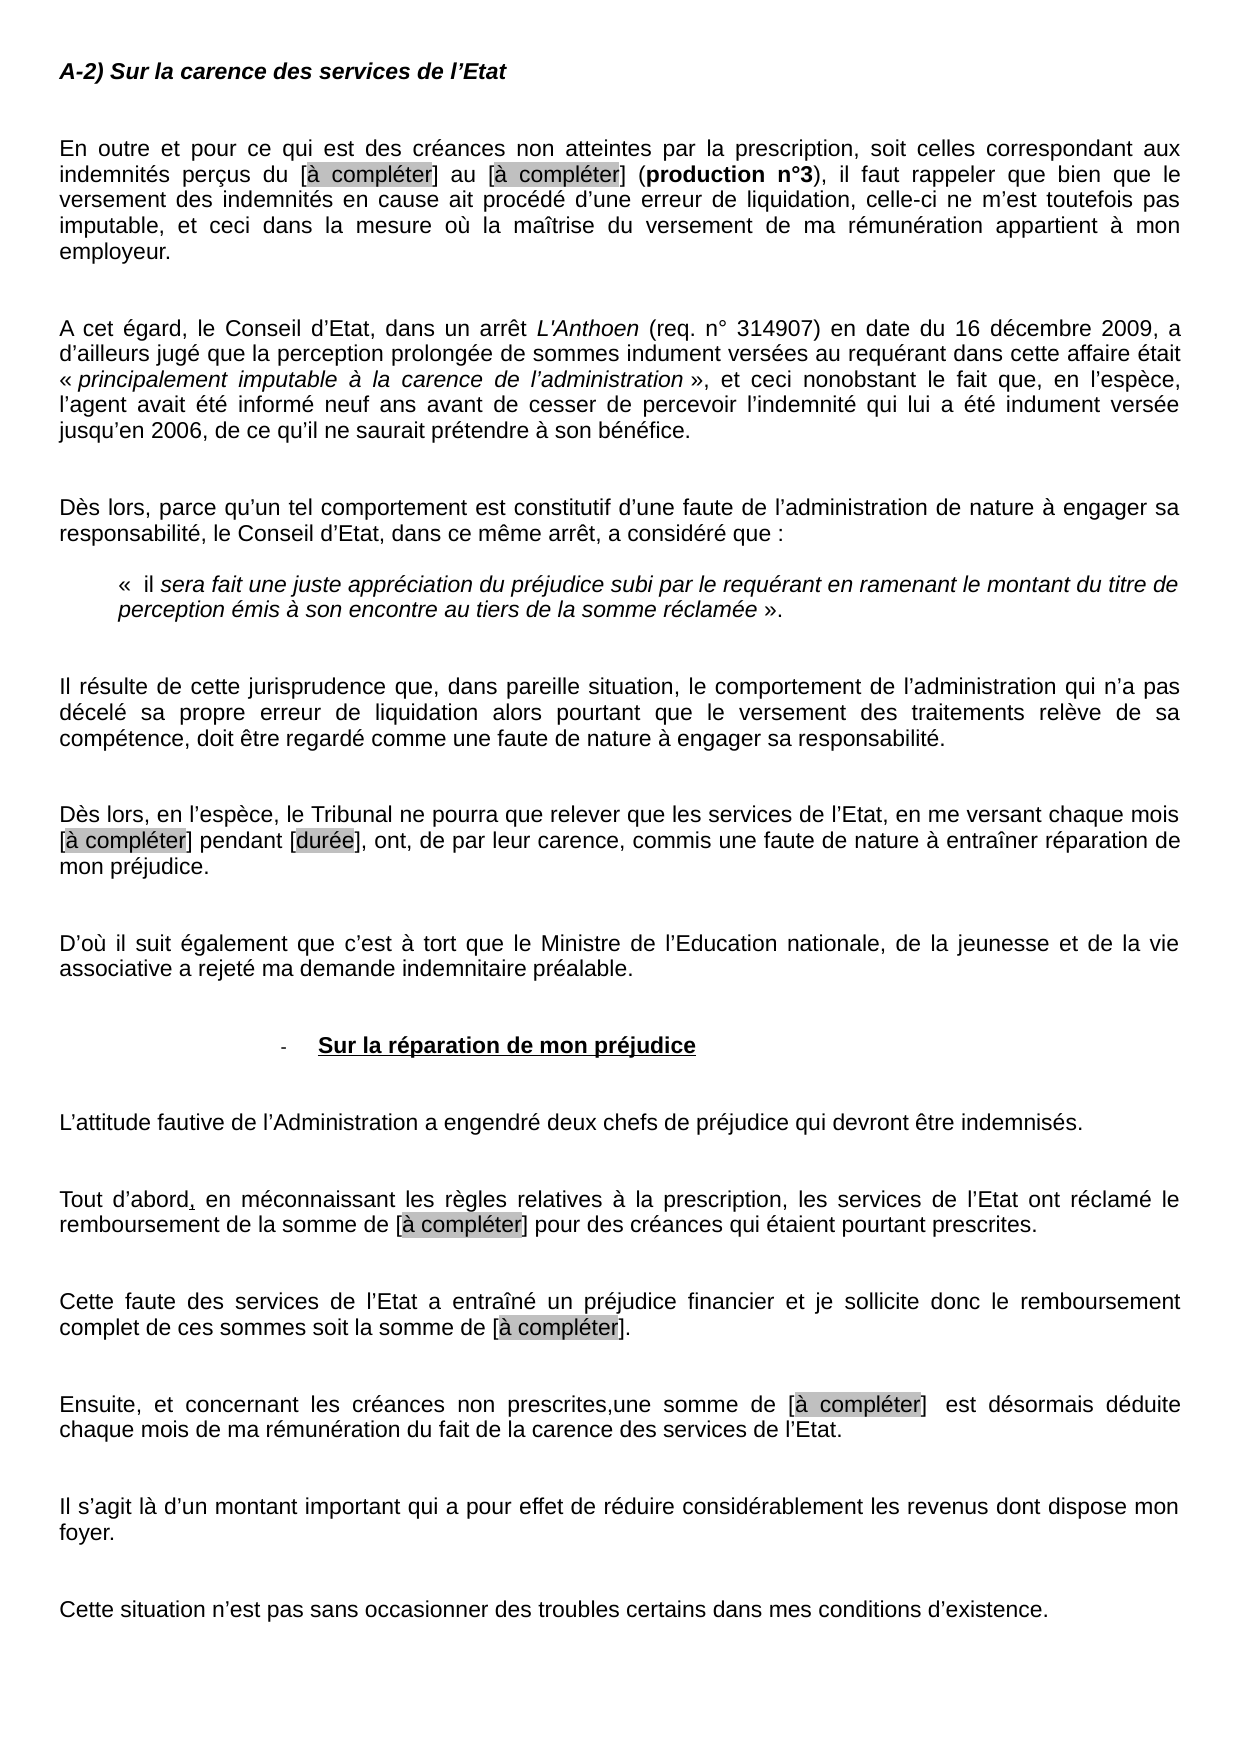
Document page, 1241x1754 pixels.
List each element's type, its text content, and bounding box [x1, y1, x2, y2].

text L’attitude fautive de l’Administration a engendré deux chefs de préjudice qui devront être indemnisés. [59, 1110, 1181, 1135]
text Dès lors, parce qu’un tel comportement est constitutif d’une faute de l’administration de nature à engager sa responsabilité, le Conseil d’Etat, dans ce même arrêt, a considéré que : [59, 495, 1181, 546]
text « il sera fait une juste appréciation du préjudice subi par le requérant en ramenant le montant du titre de perception émis à son encontre au tiers de la somme réclamée ». [118, 572, 1181, 623]
text En outre et pour ce qui est des créances non atteintes par la prescription, soit celles correspondant aux indemnités perçus du [à compléter] au [à compléter] (production n°3), il faut rappeler que bien que le versement des indemnités en cause ait procédé d’une erreur de liquidation, celle-ci ne m’est toutefois pas imputable, et ceci dans la mesure où la maîtrise du versement de ma rémunération appartient à mon employeur. [59, 136, 1181, 264]
text A cet égard, le Conseil d’Etat, dans un arrêt L'Anthoen (req. n° 314907) en date du 16 décembre 2009, a d’ailleurs jugé que la perception prolongée de sommes indument versées au requérant dans cette affaire était « principalement imputable à la carence de l’administration », et ceci nonobstant le fait que, en l’espèce, l’agent avait été informé neuf ans avant de cesser de percevoir l’indemnité qui lui a été indument versée jusqu’en 2006, de ce qu’il ne saurait prétendre à son bénéfice. [59, 315, 1181, 443]
text A-2) Sur la carence des services de l’Etat [59, 59, 1181, 85]
list Ensuite, et concernant les créances non prescrites,une somme de [à compléter] est désormais déduite chaque mois de ma rémunération du fait de la carence des services de l’Etat. [59, 1392, 1181, 1443]
text D’où il suit également que c’est à tort que le Ministre de l’Education nationale, de la jeunesse et de la vie associative a rejeté ma demande indemnitaire préalable. [59, 930, 1181, 982]
text Dès lors, en l’espèce, le Tribunal ne pourra que relever que les services de l’Etat, en me versant chaque mois [à compléter] pendant [durée], ont, de par leur carence, commis une faute de nature à entraîner réparation de mon préjudice. [59, 802, 1181, 879]
text Il résulte de cette jurisprudence que, dans pareille situation, le comportement de l’administration qui n’a pas décelé sa propre erreur de liquidation alors pourtant que le versement des traitements relève de sa compétence, doit être regardé comme une faute de nature à engager sa responsabilité. [59, 674, 1181, 751]
text Cette faute des services de l’Etat a entraîné un préjudice financier et je sollicite donc le remboursement complet de ces sommes soit la somme de [à compléter]. [59, 1289, 1181, 1340]
list Sur la réparation de mon préjudice [280, 1033, 1181, 1058]
list Il s’agit là d’un montant important qui a pour effet de réduire considérablement les revenus dont dispose mon foyer. [59, 1494, 1181, 1545]
text Tout d’abord, en méconnaissant les règles relatives à la prescription, les services de l’Etat ont réclamé le remboursement de la somme de [à compléter] pour des créances qui étaient pourtant prescrites. [59, 1187, 1181, 1238]
list Cette situation n’est pas sans occasionner des troubles certains dans mes conditions d’existence. [59, 1597, 1181, 1622]
